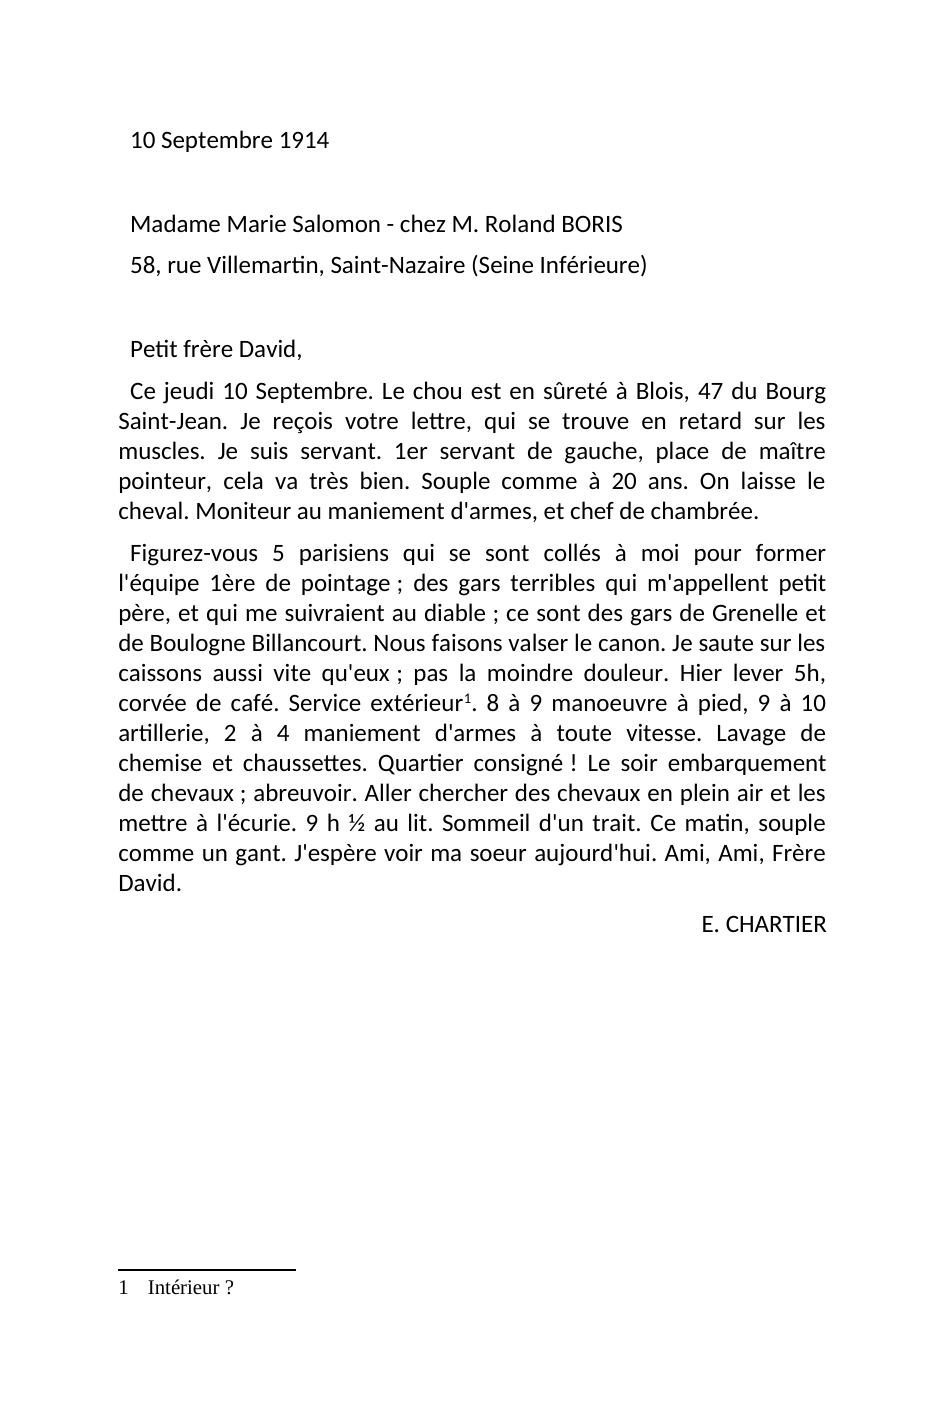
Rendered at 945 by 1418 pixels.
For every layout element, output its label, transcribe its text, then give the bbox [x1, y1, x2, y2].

text Madame Marie Salomon - chez M. Roland BORIS [118, 213, 827, 238]
text E. CHARTIER [118, 914, 827, 939]
text Ce jeudi 10 Septembre. Le chou est en sûreté à Blois, 47 du Bourg Saint-Jean. Je reçois votre lettre, qui se trouve en retard sur les muscles. Je suis servant. 1er servant de gauche, place de maître pointeur, cela va très bien. Souple comme à 20 ans. On laisse le cheval. Moniteur au maniement d'armes, et chef de chambrée. [118, 381, 827, 526]
text 10 Septembre 1914 [118, 130, 827, 155]
text Intérieur ? [118, 1276, 827, 1299]
text Petit frère David, [118, 339, 827, 364]
text Figurez-vous 5 parisiens qui se sont collés à moi pour former l'équipe 1ère de pointage ; des gars terribles qui m'appellent petit père, et qui me suivraient au diable ; ce sont des gars de Grenelle et de Boulogne Billancourt. Nous faisons valser le canon. Je saute sur les caissons aussi vite qu'eux ; pas la moindre douleur. Hier lever 5h, corvée de café. Service extérieur. 8 à 9 manoeuvre à pied, 9 à 10 artillerie, 2 à 4 maniement d'armes à toute vitesse. Lavage de chemise et chaussettes. Quartier consigné ! Le soir embarquement de chevaux ; abreuvoir. Aller chercher des chevaux en plein air et les mettre à l'écurie. 9 h ½ au lit. Sommeil d'un trait. Ce matin, souple comme un gant. J'espère voir ma soeur aujourd'hui. Ami, Ami, Frère David. [118, 542, 827, 897]
text 58, rue Villemartin, Saint-Nazaire (Seine Inférieure) [118, 255, 827, 280]
